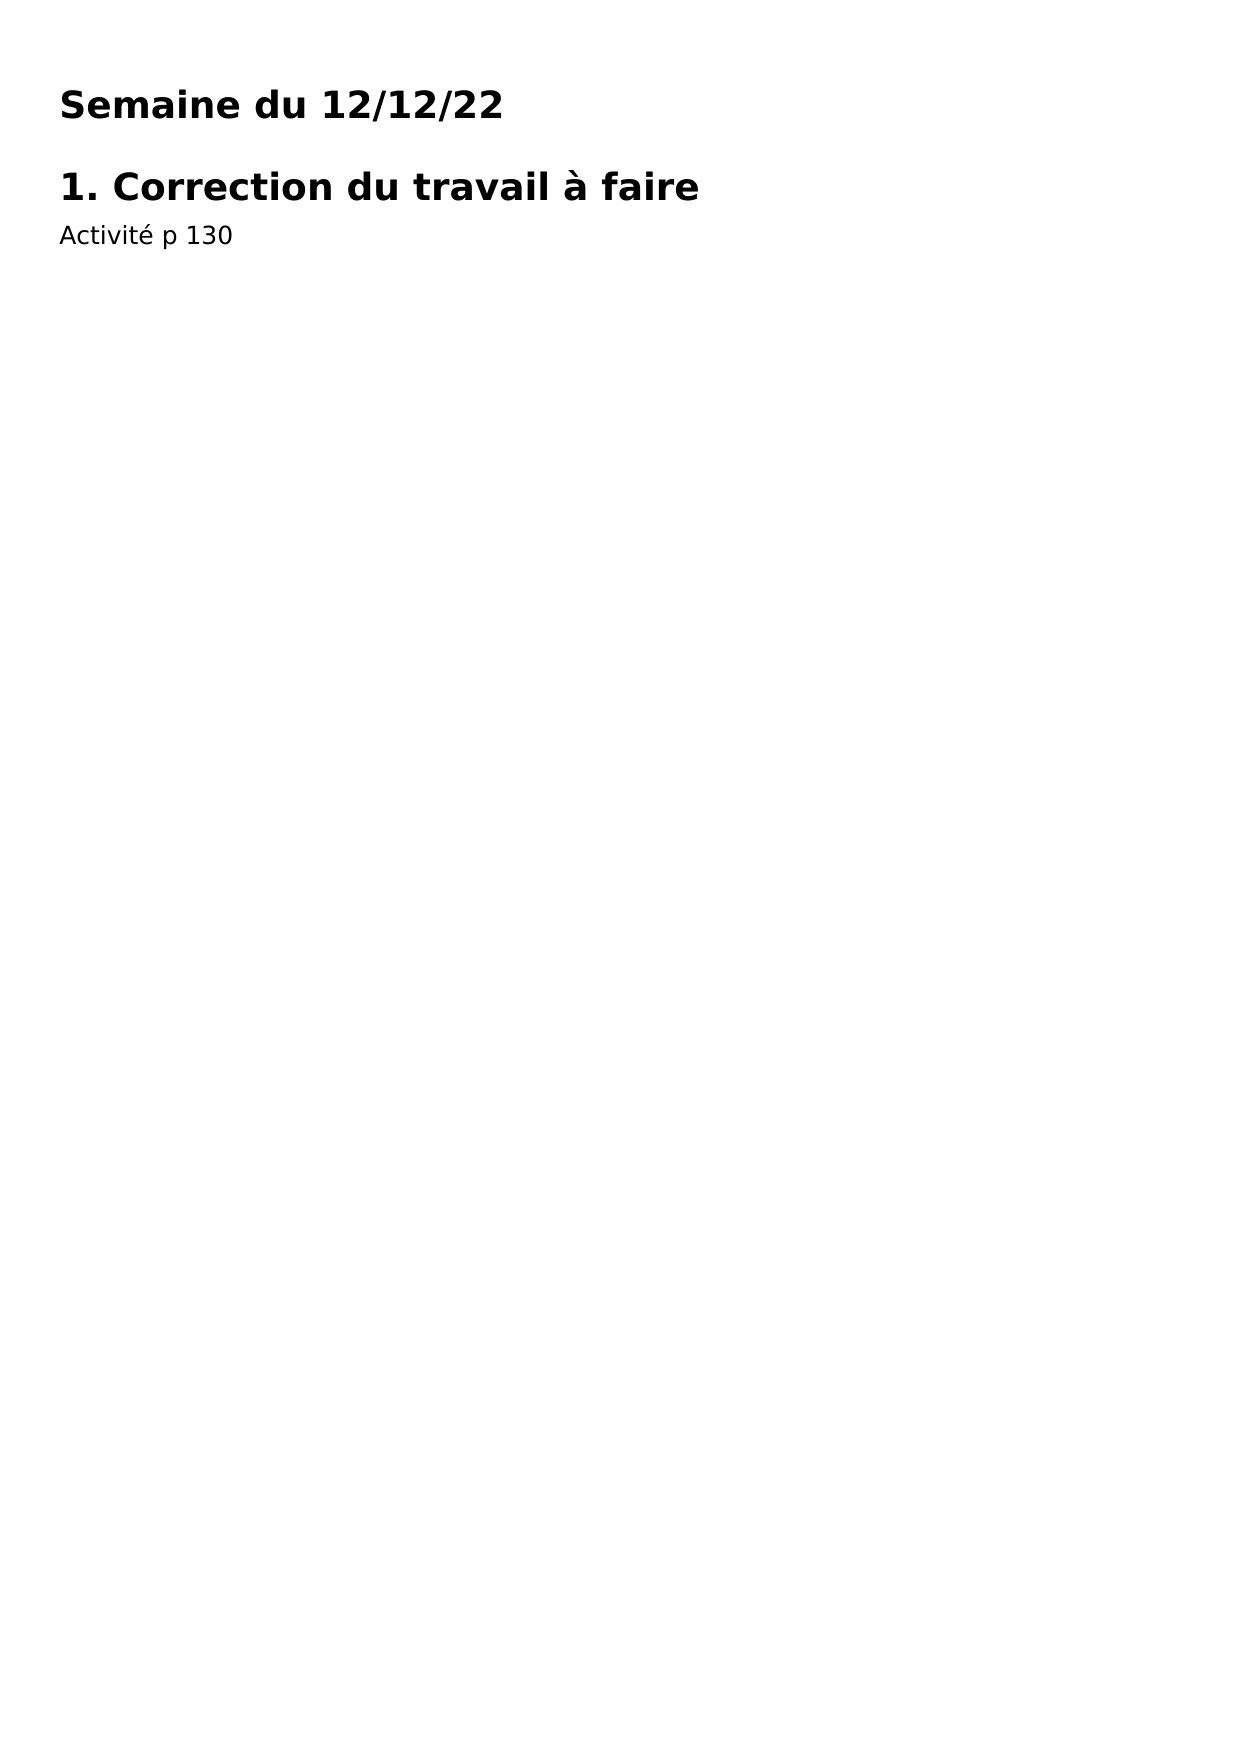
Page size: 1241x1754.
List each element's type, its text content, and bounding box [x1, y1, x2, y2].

subtitle Semaine du 12/12/22 [59, 84, 1181, 128]
subtitle 1. Correction du travail à faire [59, 165, 1181, 209]
text Activité p 130 [59, 221, 1181, 251]
